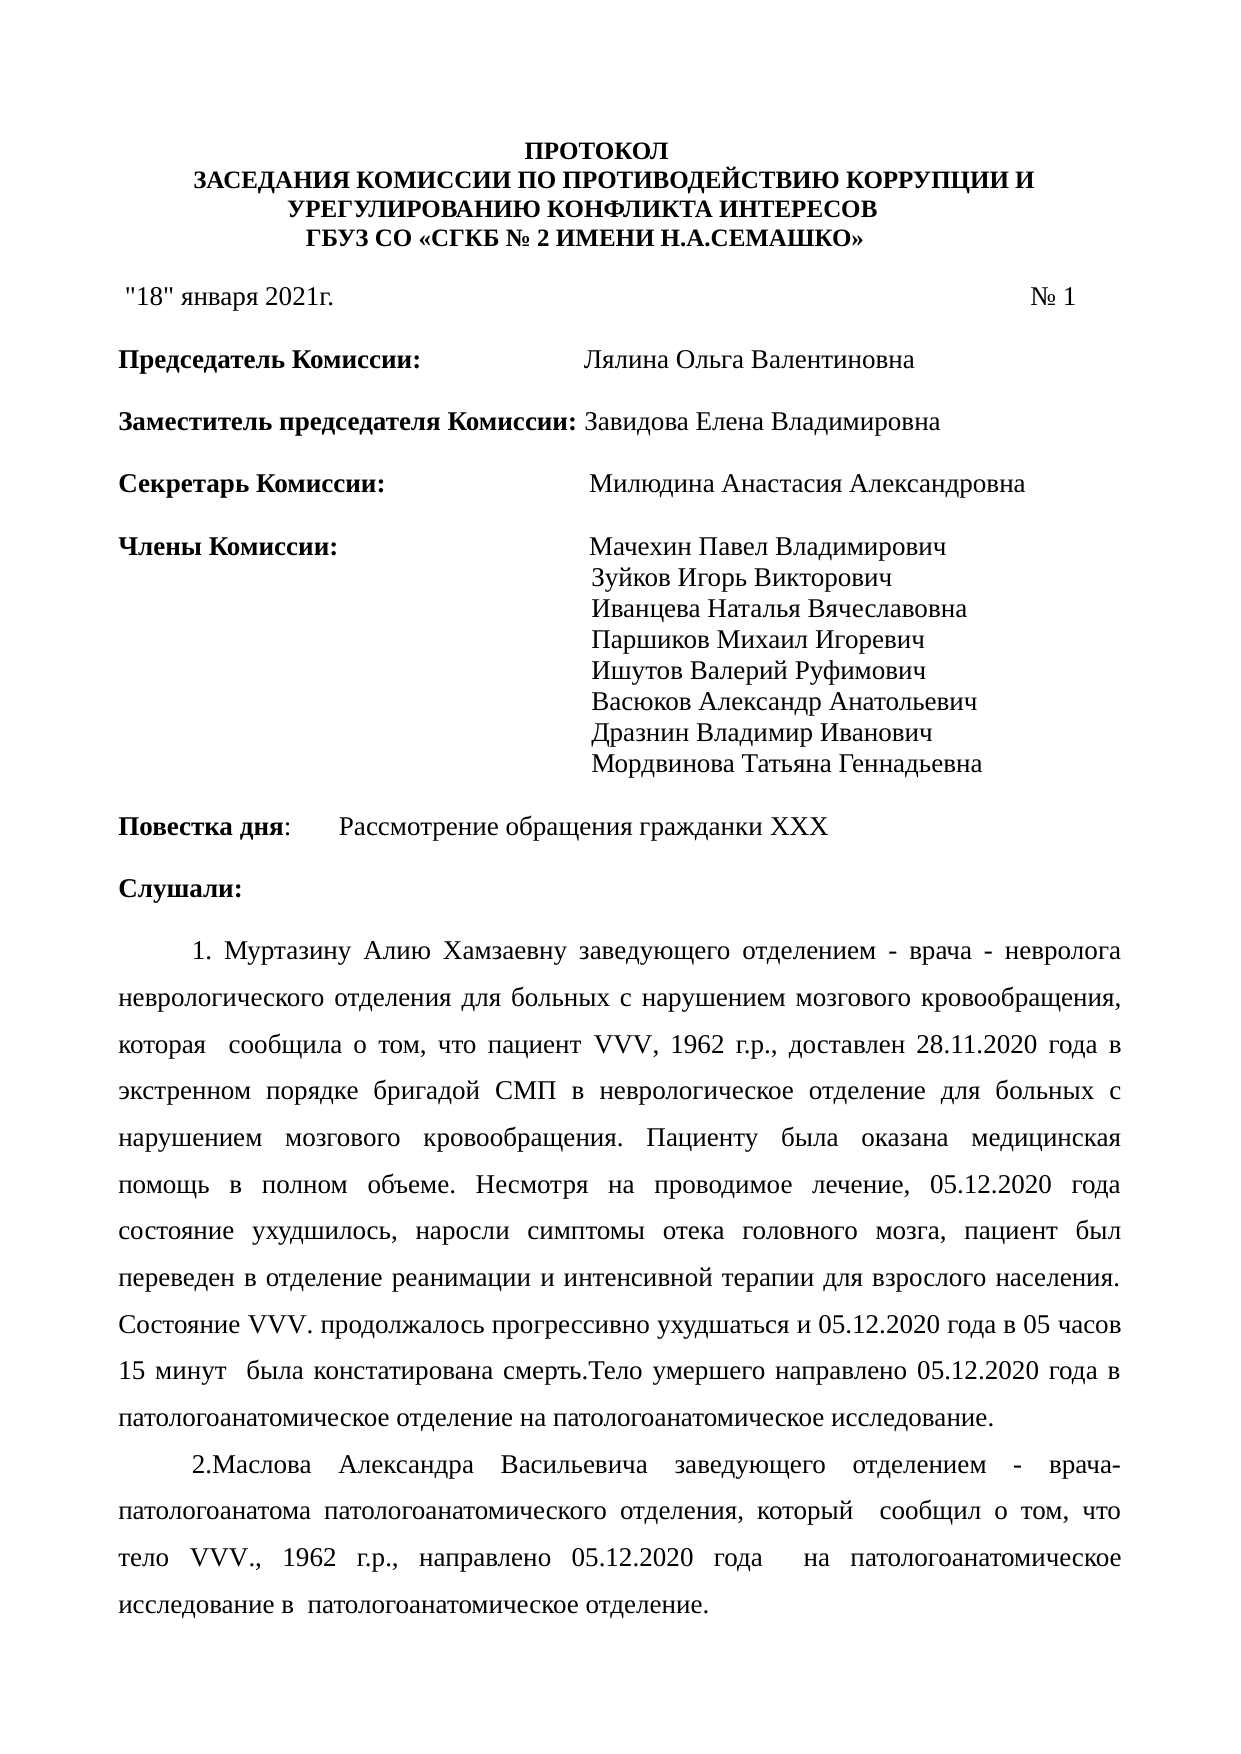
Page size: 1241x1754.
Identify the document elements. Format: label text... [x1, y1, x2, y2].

text Зуйков Игорь Викторович [118, 561, 1122, 592]
text "18" января 2021г. № 1 [118, 280, 1122, 312]
text 2.Маслова Александра Васильевича заведующего отделением - врача-патологоанатома патологоанатомического отделения, который сообщил о том, что тело VVV., 1962 г.р., направлено 05.12.2020 года на патологоанатомическое исследование в патологоанатомическое отделение. [118, 1448, 1122, 1619]
text УРЕГУЛИРОВАНИЮ КОНФЛИКТА ИНТЕРЕСОВ [118, 194, 1122, 223]
text Секретарь Комиссии: Милюдина Анастасия Александровна [118, 467, 1122, 498]
text Мордвинова Татьяна Геннадьевна [118, 748, 1122, 779]
text ПРОТОКОЛ [118, 136, 1122, 165]
text Иванцева Наталья Вячеславовна [118, 592, 1122, 623]
text ГБУЗ СО «СГКБ № 2 ИМЕНИ Н.А.СЕМАШКО» [118, 223, 1122, 252]
text Председатель Комиссии: Лялина Ольга Валентиновна [118, 343, 1122, 374]
text Повестка дня: Рассмотрение обращения гражданки XXX [118, 810, 1122, 841]
text 1. Муртазину Алию Хамзаевну заведующего отделением - врача - невролога неврологического отделения для больных с нарушением мозгового кровообращения, которая сообщила о том, что пациент VVV, 1962 г.р., доставлен 28.11.2020 года в экстренном порядке бригадой СМП в неврологическое отделение для больных с нарушением мозгового кровообращения. Пациенту была оказана медицинская помощь в полном объеме. Несмотря на проводимое лечение, 05.12.2020 года состояние ухудшилось, наросли симптомы отека головного мозга, пациент был переведен в отделение реанимации и интенсивной терапии для взрослого населения. Состояние VVV. продолжалось прогрессивно ухудшаться и 05.12.2020 года в 05 часов 15 минут была констатирована смерть.Тело умершего направлено 05.12.2020 года в патологоанатомическое отделение на патологоанатомическое исследование. [118, 934, 1122, 1432]
text Слушали: [118, 872, 1122, 903]
text Паршиков Михаил Игоревич [118, 623, 1122, 654]
text Члены Комиссии: Мачехин Павел Владимирович [118, 529, 1122, 561]
text Заместитель председателя Комиссии: Завидова Елена Владимировна [118, 405, 1122, 436]
text ЗАСЕДАНИЯ КОМИССИИ ПО ПРОТИВОДЕЙСТВИЮ КОРРУПЦИИ И [118, 165, 1122, 194]
text Ишутов Валерий Руфимович [118, 654, 1122, 685]
text Васюков Александр Анатольевич [118, 685, 1122, 716]
text Дразнин Владимир Иванович [118, 716, 1122, 748]
